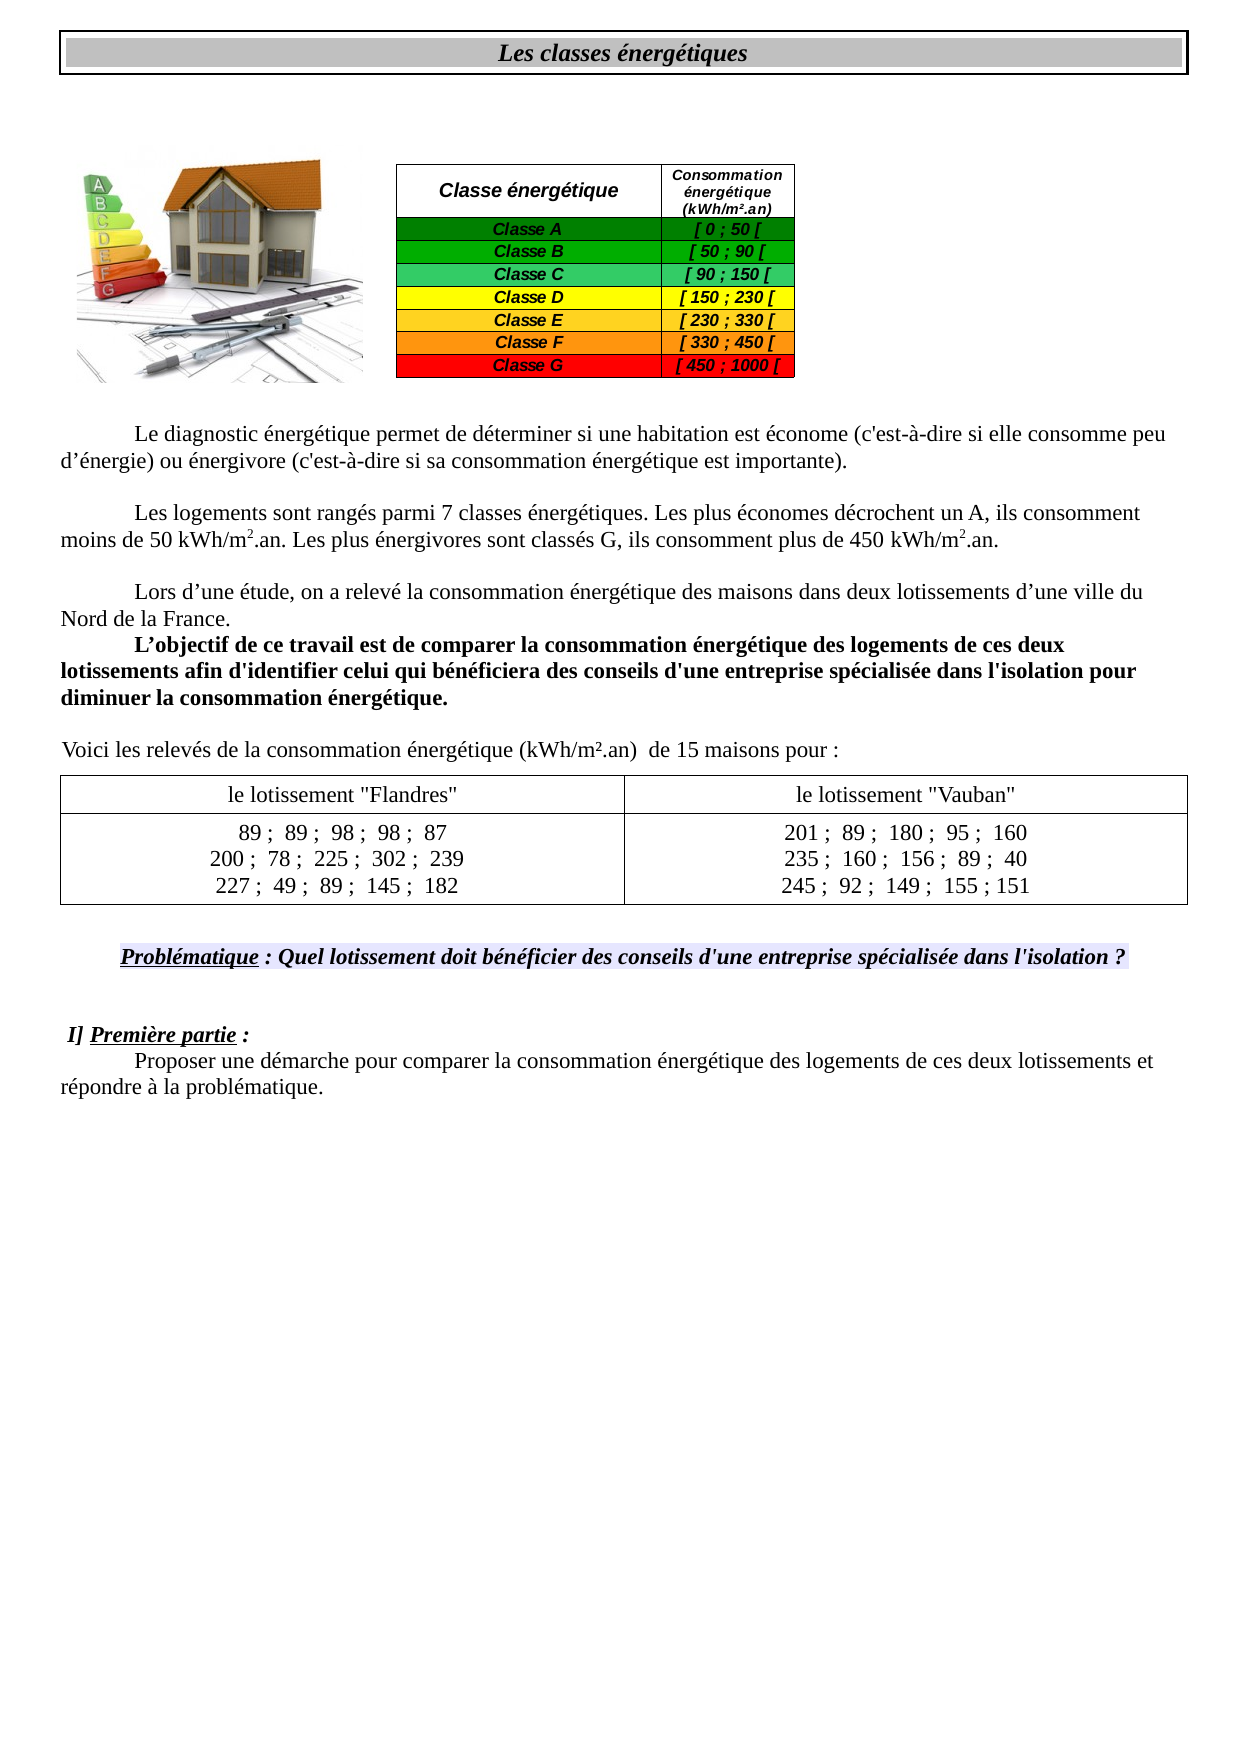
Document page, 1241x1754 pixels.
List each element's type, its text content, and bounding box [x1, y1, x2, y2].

table_cell 89 ; 89 ; 98 ; 98 ; 87 200 ; 78 ; 225 ; 302 ; 239 227 ; 49 ; 89 ; 145 ; 182 [61, 814, 624, 904]
table_header le lotissement "Vauban" [625, 776, 1187, 813]
text I] Première partie : [60, 1021, 1187, 1047]
table_header le lotissement "Flandres" [61, 776, 624, 813]
picture [76, 145, 363, 383]
text Problématique : Quel lotissement doit bénéficier des conseils d'une entreprise spécialisée dans l'isolation ? [60, 943, 1187, 969]
table_cell 201 ; 89 ; 180 ; 95 ; 160 235 ; 160 ; 156 ; 89 ; 40 245 ; 92 ; 149 ; 155 ; 151 [625, 814, 1187, 904]
text Les logements sont rangés parmi 7 classes énergétiques. Les plus économes décrochent un A, ils consomment moins de 50 kWh/m2.an. Les plus énergivores sont classés G, ils consomment plus de 450 kWh/m2.an. [60, 499, 1187, 552]
text Voici les relevés de la consommation énergétique (kWh/m².an) de 15 maisons pour : [60, 737, 1187, 763]
text Proposer une démarche pour comparer la consommation énergétique des logements de ces deux lotissements et répondre à la problématique. [60, 1047, 1187, 1100]
text Lors d’une étude, on a relevé la consommation énergétique des maisons dans deux lotissements d’une ville du Nord de la France. [60, 578, 1187, 631]
text Le diagnostic énergétique permet de déterminer si une habitation est économe (c'est-à-dire si elle consomme peu d’énergie) ou énergivore (c'est-à-dire si sa consommation énergétique est importante). [60, 420, 1187, 473]
table_header Les classes énergétiques [61, 32, 1186, 72]
text L’objectif de ce travail est de comparer la consommation énergétique des logements de ces deux lotissements afin d'identifier celui qui bénéficiera des conseils d'une entreprise spécialisée dans l'isolation pour diminuer la consommation énergétique. [60, 631, 1187, 710]
